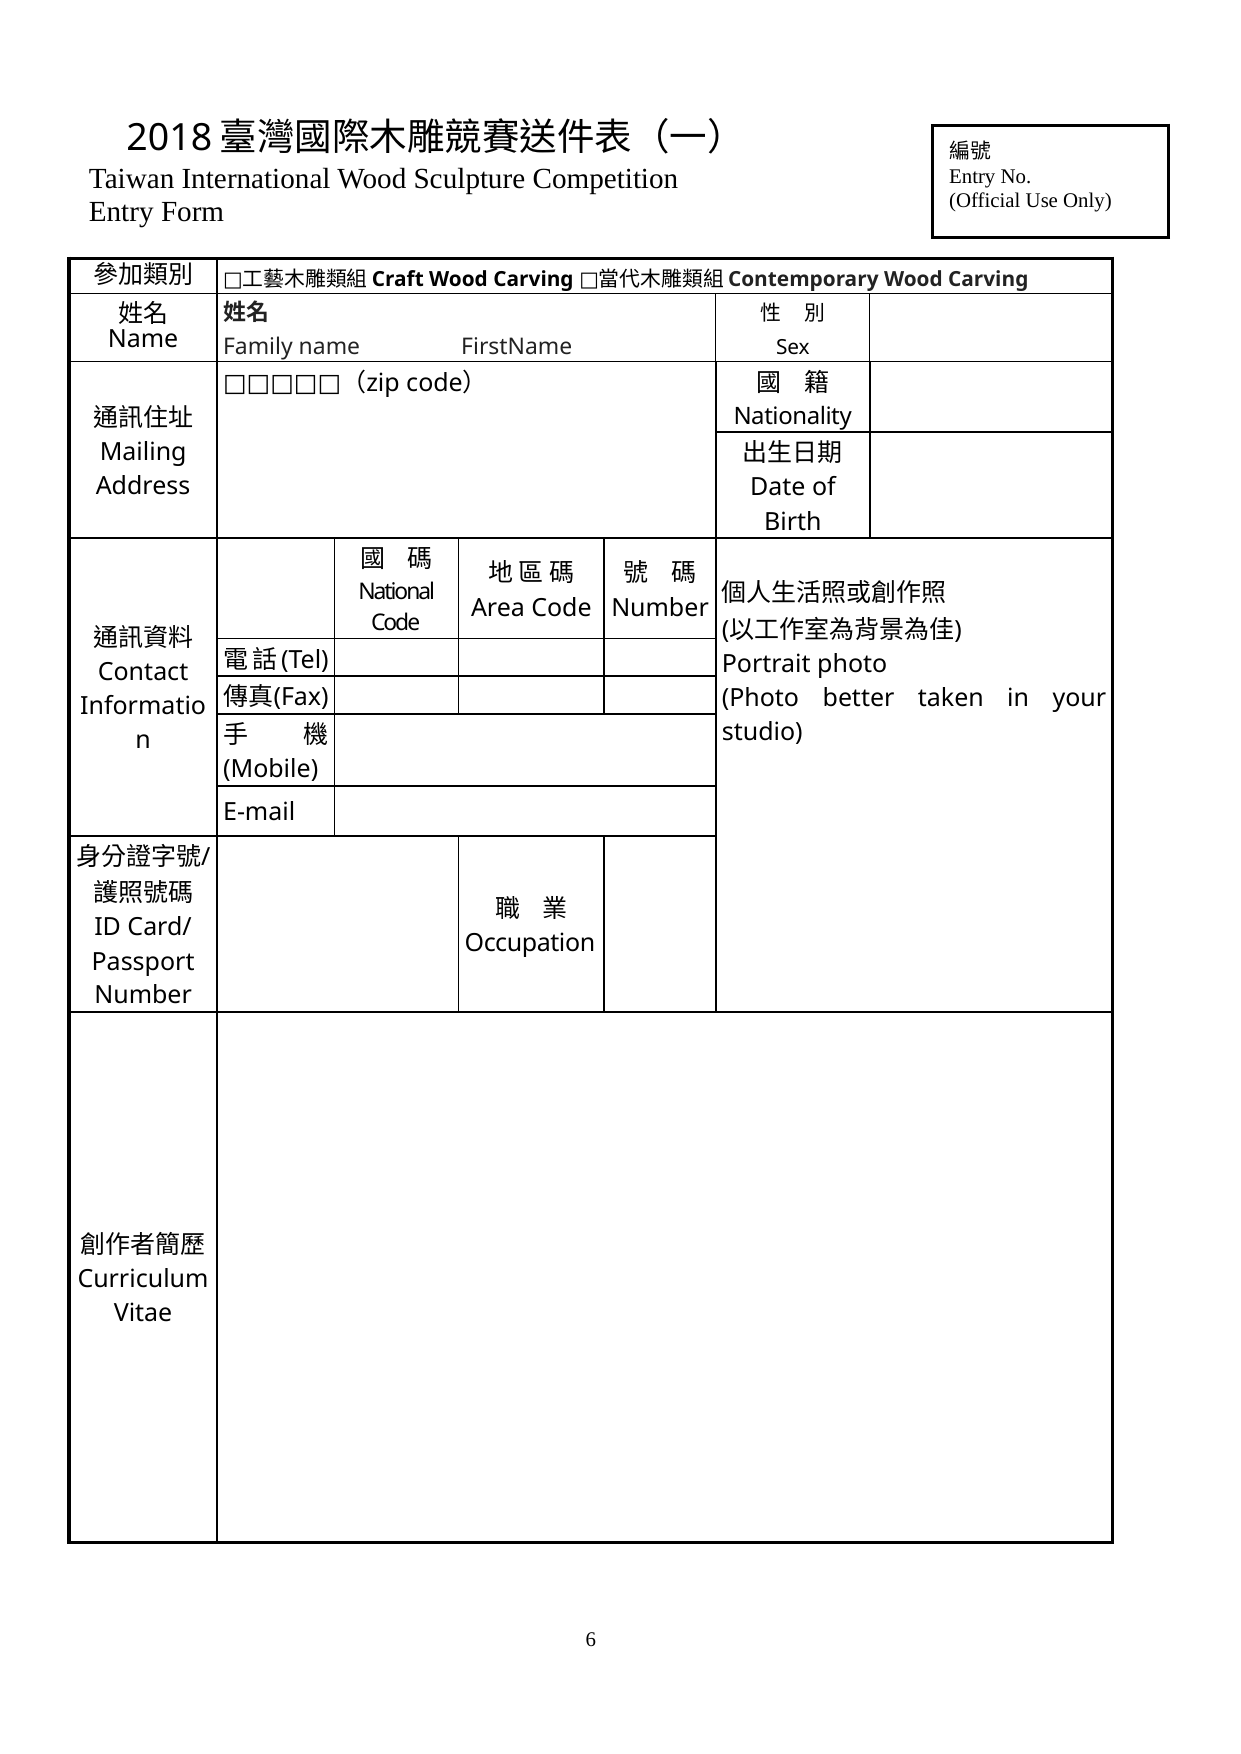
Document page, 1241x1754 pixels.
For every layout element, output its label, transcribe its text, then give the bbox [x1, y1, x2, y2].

table_cell 國 碼 National Code [335, 539, 458, 637]
table_cell 號 碼 Number [605, 539, 715, 637]
table_cell [335, 639, 458, 675]
table_cell □□□□□（zip code） [218, 362, 715, 537]
table_cell 創作者簡歷Curriculum Vitae [71, 1013, 216, 1541]
table_cell 通訊住址 Mailing Address [71, 362, 216, 537]
table_cell 姓名 Family name FirstName [218, 294, 715, 361]
table_cell 地 區 碼 Area Code [459, 539, 603, 637]
table_header □工藝木雕類組Craft Wood Carving □當代木雕類組Contemporary Wood Carving [218, 260, 1111, 293]
table_cell [218, 539, 334, 637]
table_cell [335, 677, 458, 713]
table_cell 手 機(Mobile) [218, 715, 334, 785]
text Taiwan International Wood Sculpture Competition [89, 161, 931, 194]
table_cell [459, 677, 603, 713]
table_cell E-mail [218, 787, 334, 835]
text Entry No. [949, 164, 1152, 188]
table_header 參加類別 [71, 260, 216, 293]
table_cell [218, 1013, 1111, 1541]
text 2018臺灣國際木雕競賽送件表（一） [934, 127, 1167, 236]
table_cell [605, 639, 715, 675]
text 2018臺灣國際木雕競賽送件表（一） [126, 106, 1169, 161]
table_cell 個人生活照或創作照 (以工作室為背景為佳) Portrait photo (Photo better taken in your studio) [717, 539, 1111, 1011]
table_cell 身分證字號/ 護照號碼 ID Card/ Passport Number [71, 837, 216, 1011]
table_cell [870, 294, 1111, 361]
table_cell [605, 677, 715, 713]
table_cell [335, 715, 715, 785]
table_cell [871, 362, 1111, 431]
table_cell 姓名 Name [71, 294, 216, 361]
table_cell [218, 837, 458, 1011]
table_cell 性 別 Sex [716, 294, 869, 361]
table_cell 國 籍 Nationality [717, 362, 869, 431]
table_cell 電話(Tel) [218, 639, 334, 675]
table_cell 職 業 Occupation [459, 837, 603, 1011]
table_cell [871, 433, 1111, 537]
text (Official Use Only) [949, 188, 1152, 212]
table_cell [605, 837, 715, 1011]
text Entry Form [89, 194, 931, 228]
table_cell [335, 787, 715, 835]
table_cell 通訊資料 Contact Information [71, 539, 216, 835]
table_cell 傳真(Fax) [218, 677, 334, 713]
table_cell 出生日期 Date of Birth [717, 433, 869, 537]
table_cell [459, 639, 603, 675]
text 編號 [949, 134, 1152, 164]
